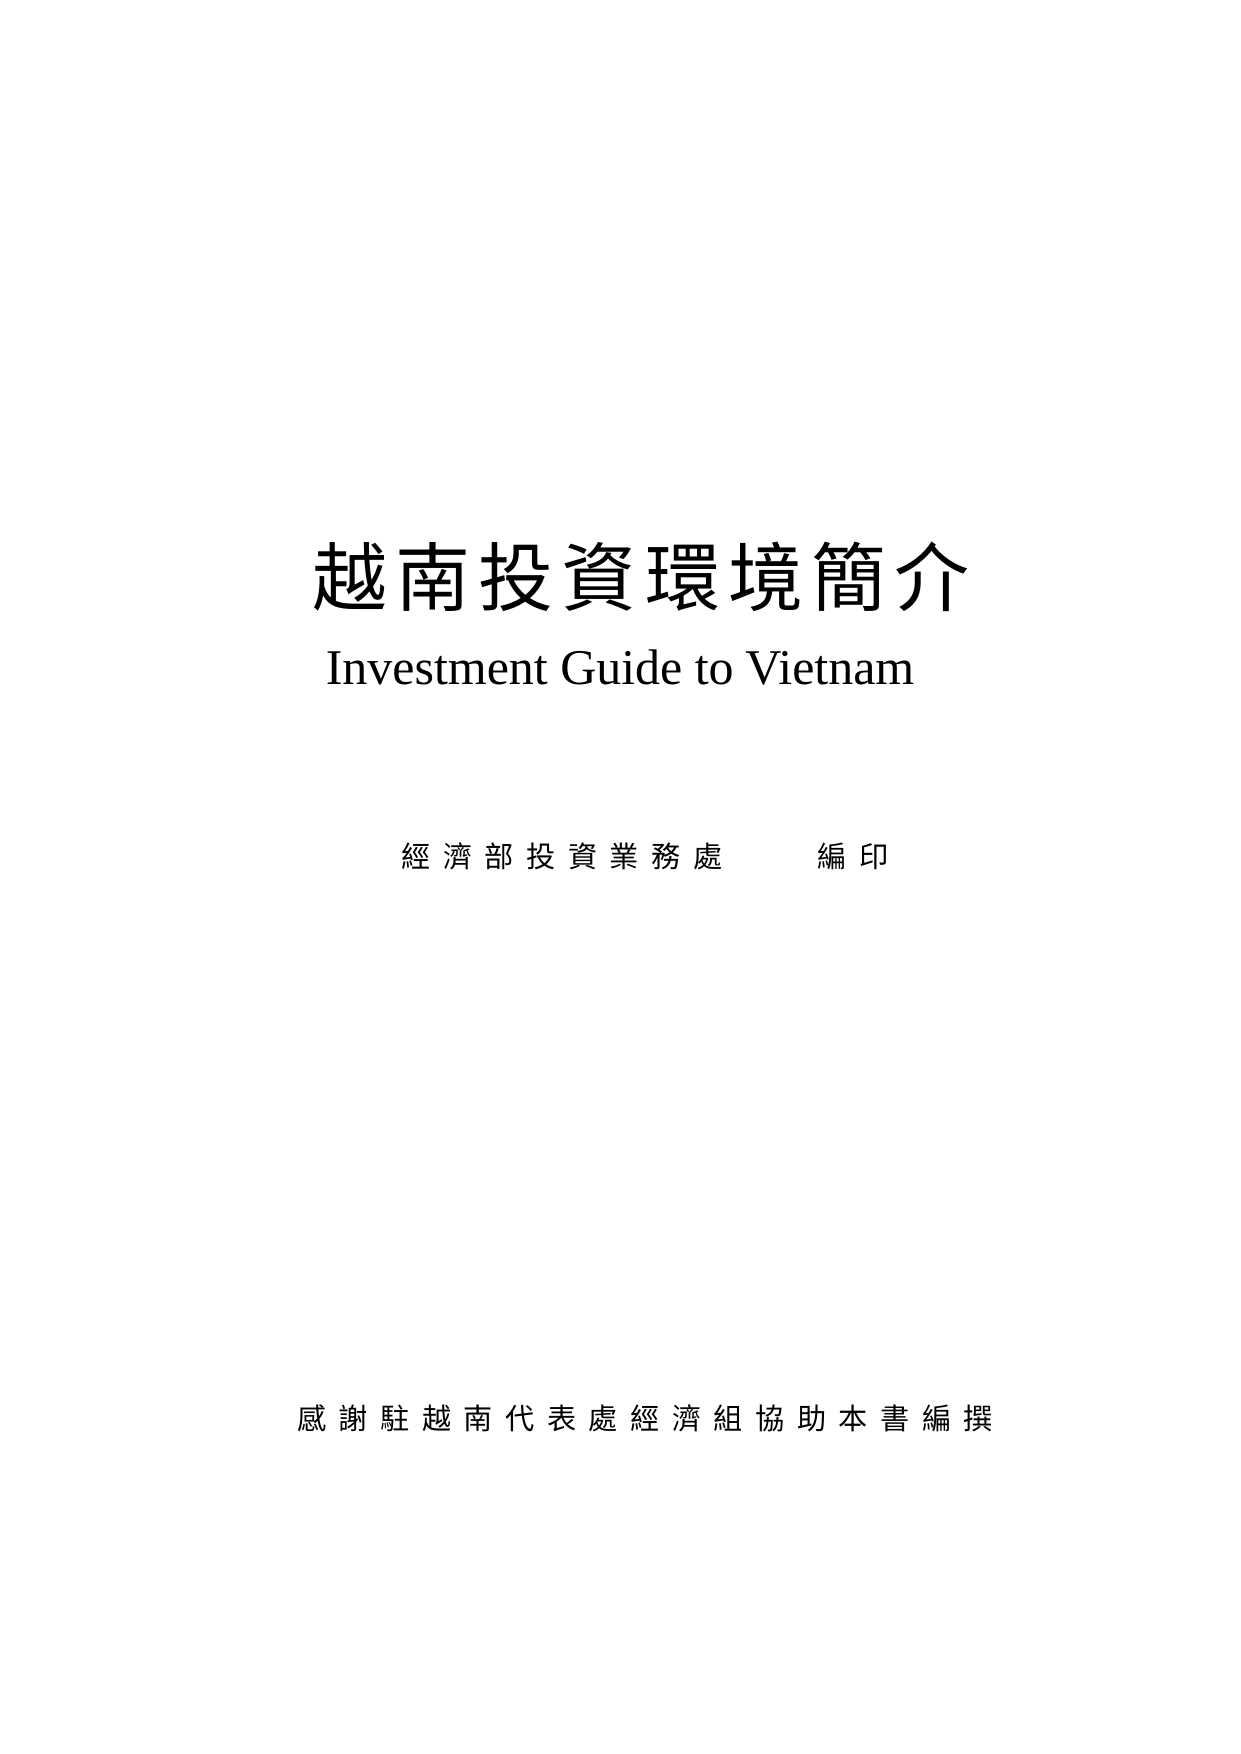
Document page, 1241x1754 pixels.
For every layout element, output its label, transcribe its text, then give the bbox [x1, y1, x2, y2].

table_cell 經濟部投資業務處 編印 感謝駐越南代表處經濟組協助本書編撰 [183, 688, 1074, 1525]
table_cell 越南投資環境簡介 Investment Guide to Vietnam [183, 448, 1074, 688]
table_header [183, 313, 1074, 447]
